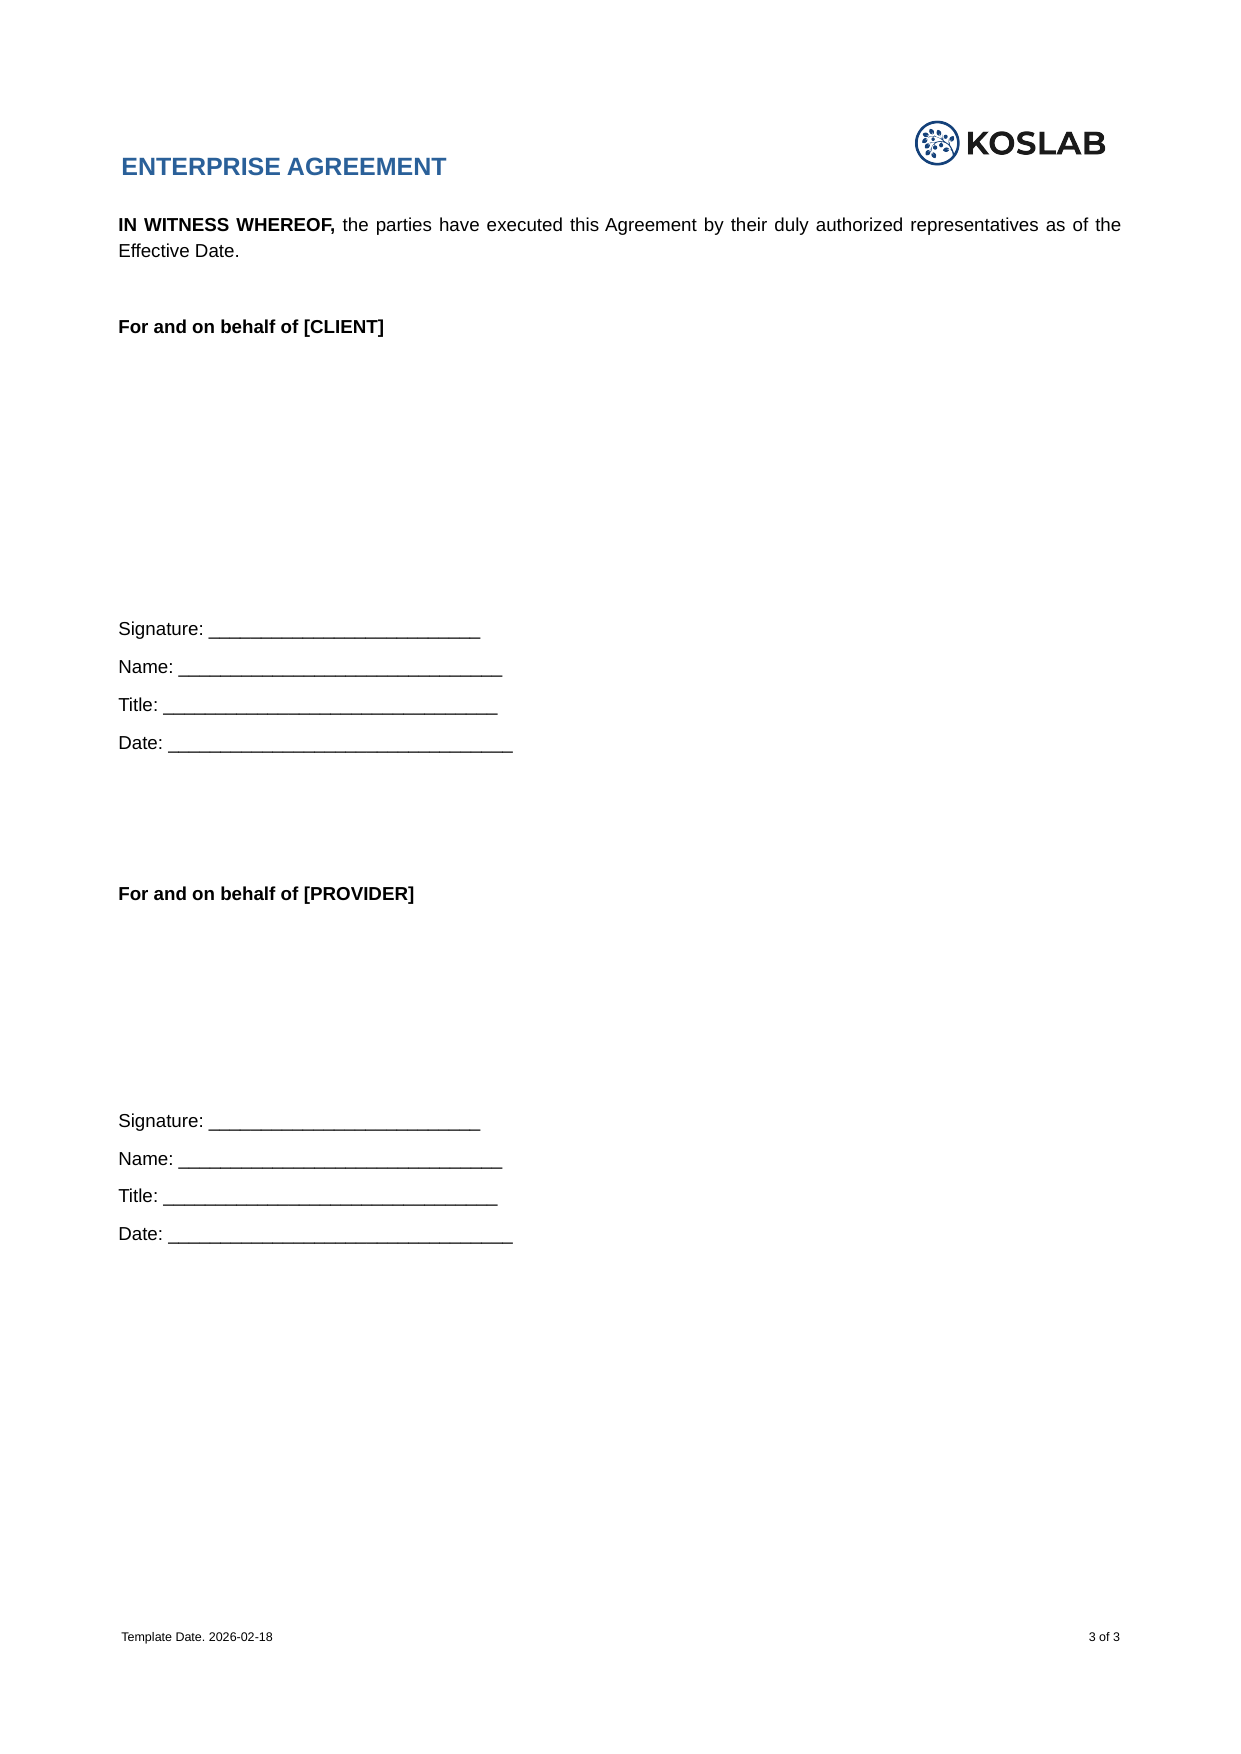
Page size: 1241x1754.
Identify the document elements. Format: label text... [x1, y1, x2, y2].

text Title: ________________________________ [118, 1185, 1122, 1207]
text For and on behalf of [CLIENT] [118, 316, 1122, 337]
text Title: ________________________________ [118, 694, 1122, 715]
text Date: _________________________________ [118, 1223, 1122, 1245]
picture [900, 109, 1120, 177]
text Signature: __________________________ [118, 1110, 1122, 1131]
text Name: _______________________________ [118, 656, 1122, 677]
text Date: _________________________________ [118, 732, 1122, 753]
text Signature: __________________________ [118, 618, 1122, 640]
text For and on behalf of [PROVIDER] [118, 883, 1122, 904]
text IN WITNESS WHEREOF, the parties have executed this Agreement by their duly authorized representatives as of the Effective Date. [118, 214, 1122, 262]
text Name: _______________________________ [118, 1147, 1122, 1169]
